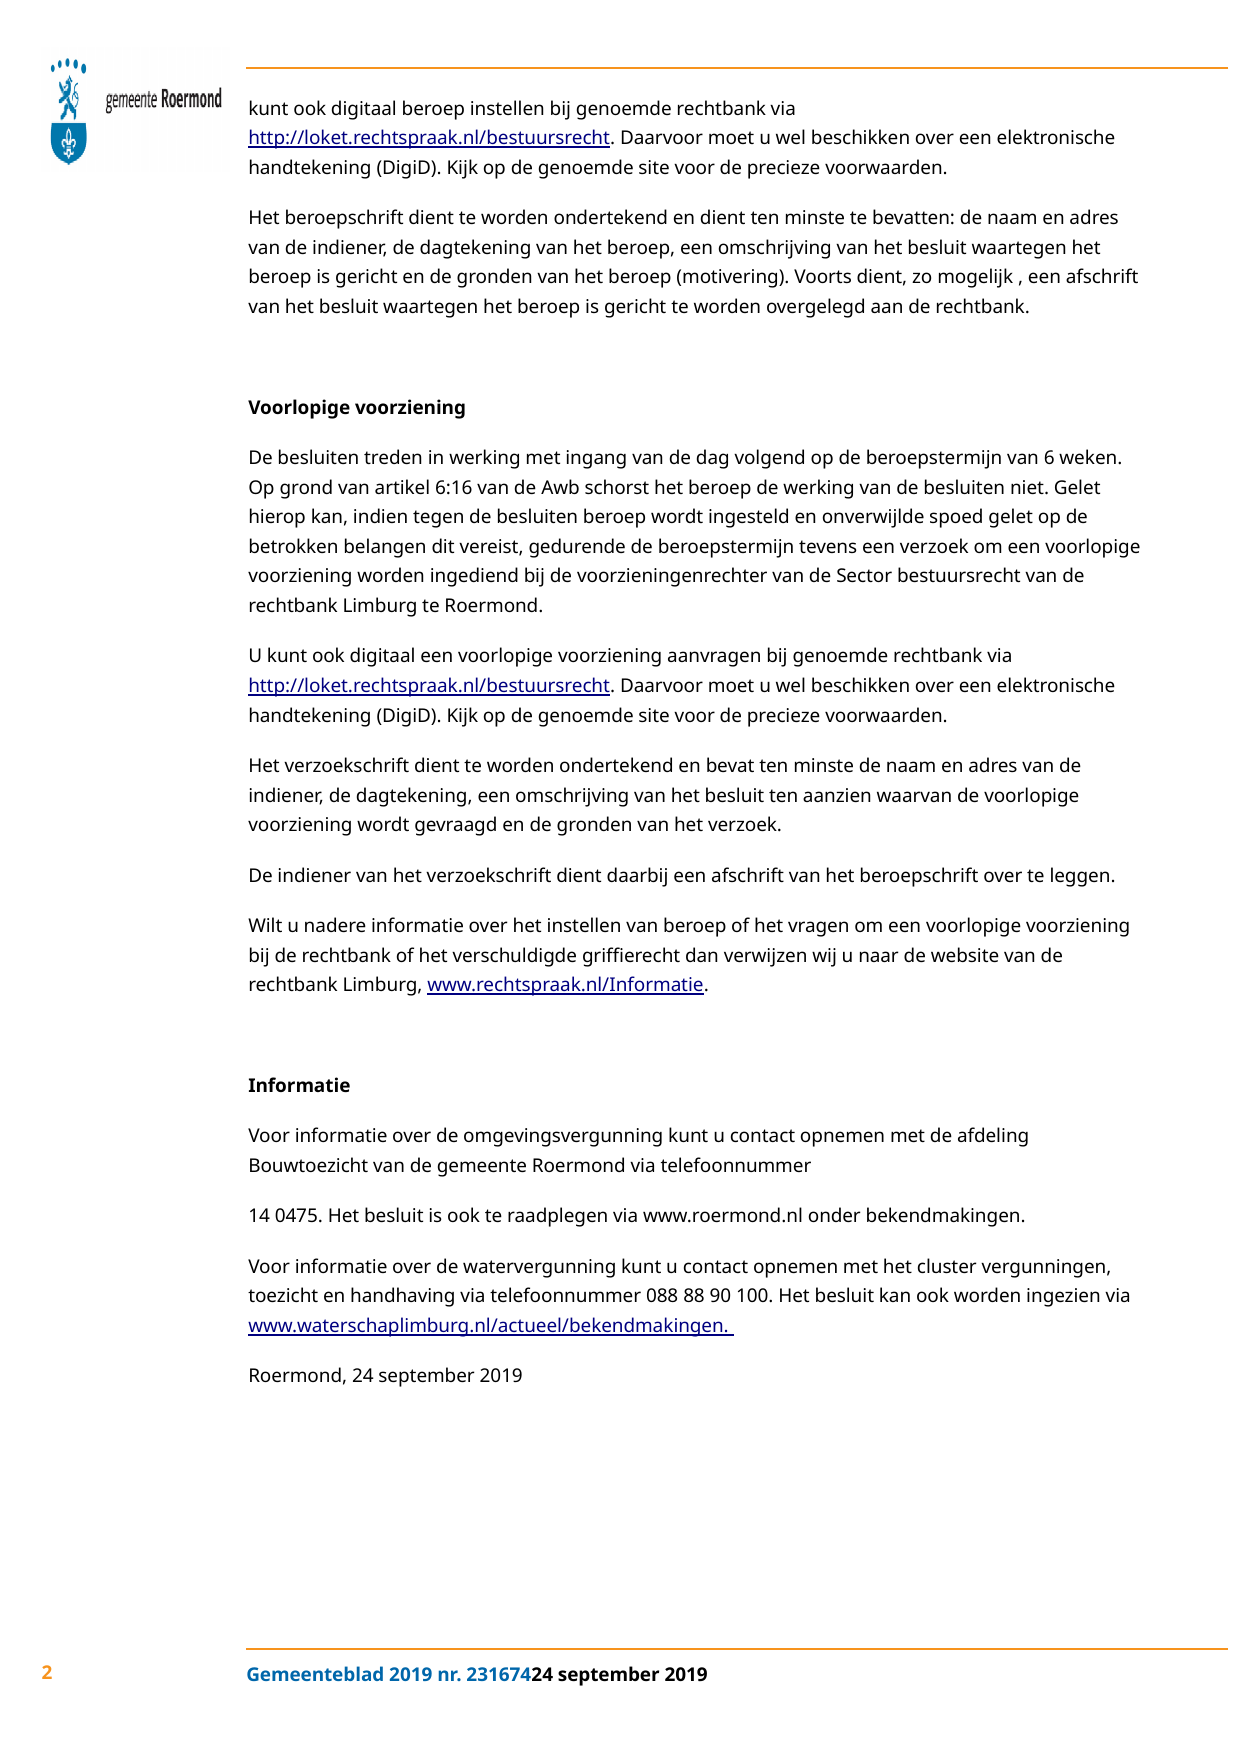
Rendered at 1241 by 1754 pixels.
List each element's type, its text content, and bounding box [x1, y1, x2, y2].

text Roermond, 24 september 2019 [248, 1363, 1152, 1388]
text Informatie [248, 1072, 1152, 1098]
text De besluiten treden in werking met ingang van de dag volgend op de beroepstermijn van 6 weken. Op grond van artikel 6:16 van de Awb schorst het beroep de werking van de besluiten niet. Gelet hierop kan, indien tegen de besluiten beroep wordt ingesteld en onverwijlde spoed gelet op de betrokken belangen dit vereist, gedurende de beroepstermijn tevens een verzoek om een voorlopige voorziening worden ingediend bij de voorzieningenrechter van de Sector bestuursrecht van de rechtbank Limburg te Roermond. [248, 444, 1152, 618]
text kunt ook digitaal beroep instellen bij genoemde rechtbank via http://loket.rechtspraak.nl/bestuursrecht. Daarvoor moet u wel beschikken over een elektronische handtekening (DigiD). Kijk op de genoemde site voor de precieze voorwaarden. [248, 95, 1152, 180]
text 14 0475. Het besluit is ook te raadplegen via www.roermond.nl onder bekendmakingen. [248, 1203, 1152, 1228]
text De indiener van het verzoekschrift dient daarbij een afschrift van het beroepschrift over te leggen. [248, 862, 1152, 888]
picture [41, 47, 231, 172]
text Voor informatie over de watervergunning kunt u contact opnemen met het cluster vergunningen, toezicht en handhaving via telefoonnummer 088 88 90 100. Het besluit kan ook worden ingezien via www.waterschaplimburg.nl/actueel/bekendmakingen. [248, 1253, 1152, 1338]
text Wilt u nadere informatie over het instellen van beroep of het vragen om een voorlopige voorziening bij de rechtbank of het verschuldigde griffierecht dan verwijzen wij u naar de website van de rechtbank Limburg, www.rechtspraak.nl/Informatie. [248, 912, 1152, 997]
text Het beroepschrift dient te worden ondertekend en dient ten minste te bevatten: de naam en adres van de indiener, de dagtekening van het beroep, een omschrijving van het besluit waartegen het beroep is gericht en de gronden van het beroep (motivering). Voorts dient, zo mogelijk , een afschrift van het besluit waartegen het beroep is gericht te worden overgelegd aan de rechtbank. [248, 204, 1152, 319]
text Het verzoekschrift dient te worden ondertekend en bevat ten minste de naam en adres van de indiener, de dagtekening, een omschrijving van het besluit ten aanzien waarvan de voorlopige voorziening wordt gevraagd en de gronden van het verzoek. [248, 752, 1152, 837]
text U kunt ook digitaal een voorlopige voorziening aanvragen bij genoemde rechtbank via http://loket.rechtspraak.nl/bestuursrecht. Daarvoor moet u wel beschikken over een elektronische handtekening (DigiD). Kijk op de genoemde site voor de precieze voorwaarden. [248, 643, 1152, 728]
text Voorlopige voorziening [248, 394, 1152, 420]
text Voor informatie over de omgevingsvergunning kunt u contact opnemen met de afdeling Bouwtoezicht van de gemeente Roermond via telefoonnummer [248, 1123, 1152, 1178]
